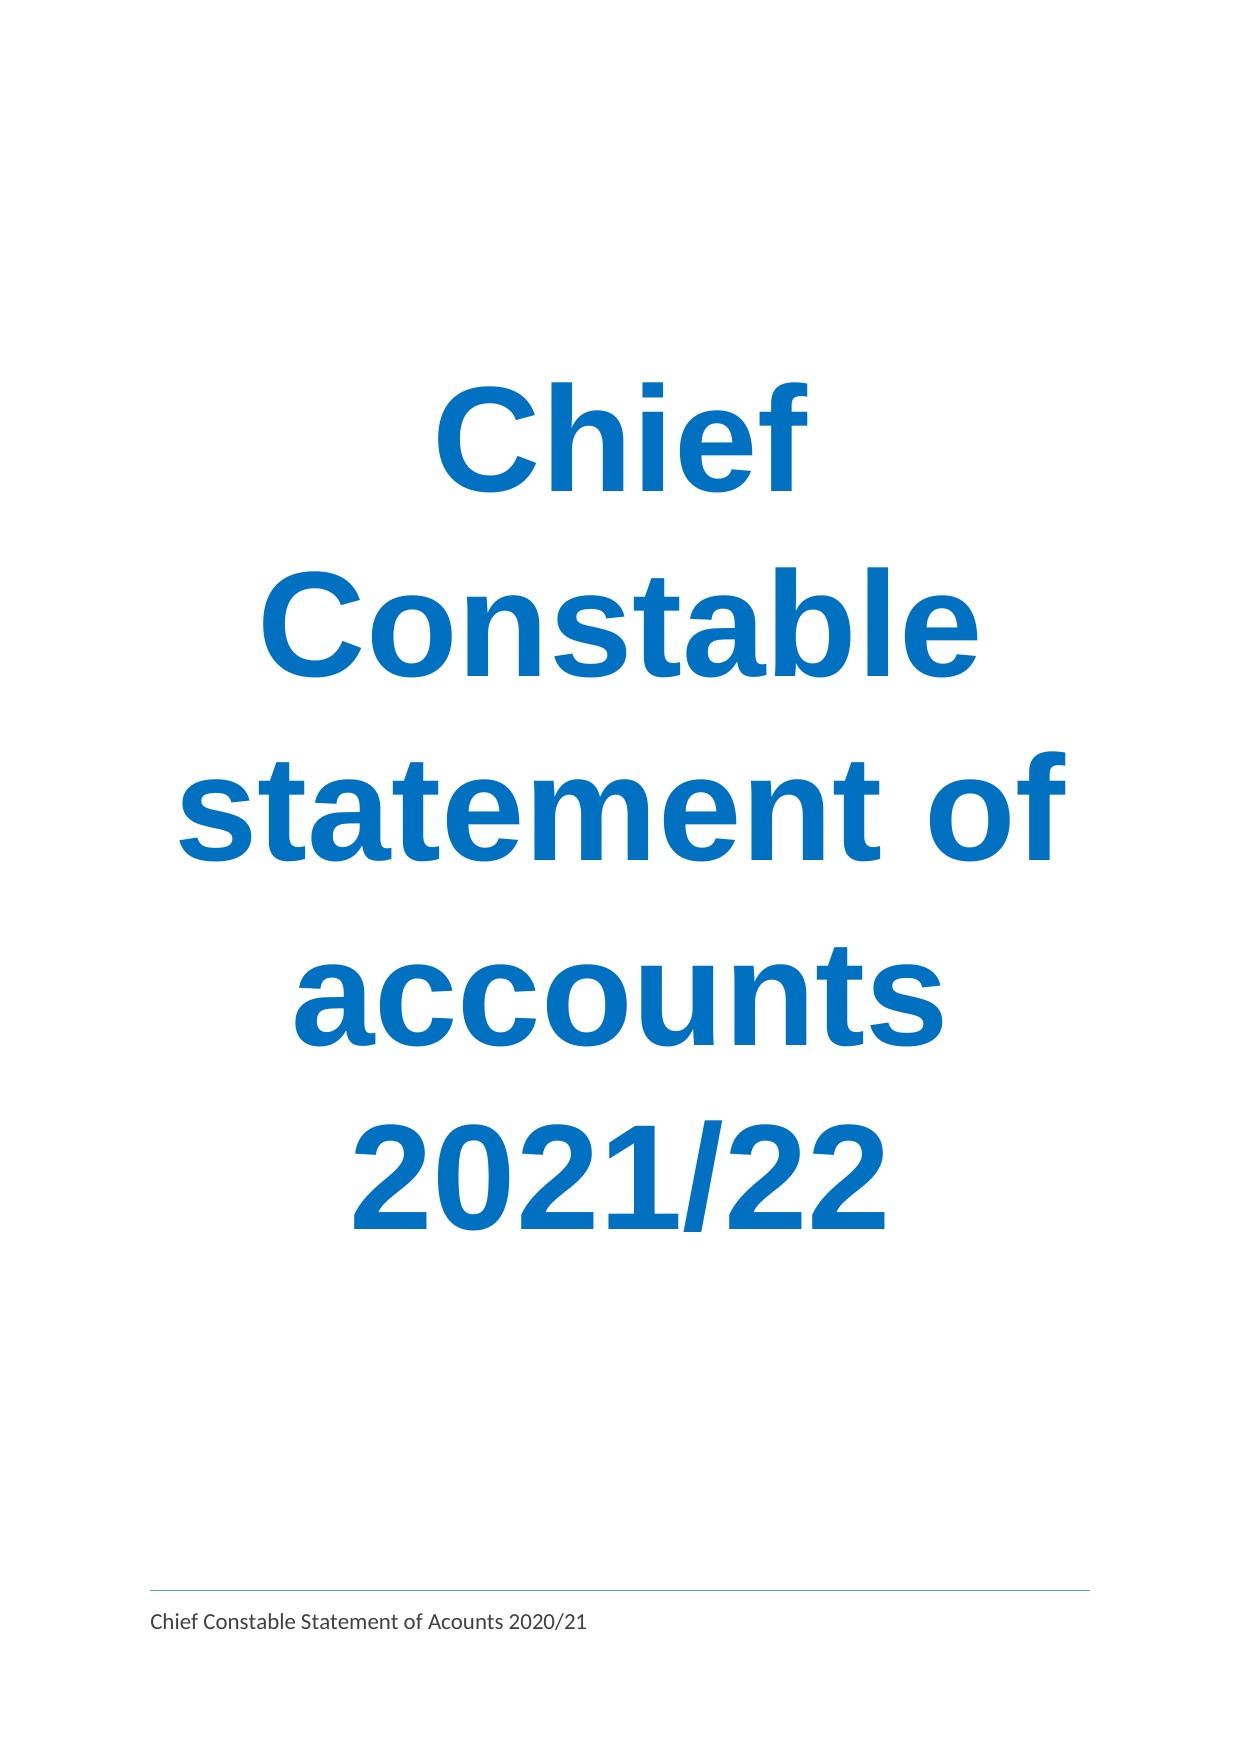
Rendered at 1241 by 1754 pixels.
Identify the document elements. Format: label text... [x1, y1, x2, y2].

text Chief Constable statement of accounts 2021/22 [150, 351, 1090, 1262]
